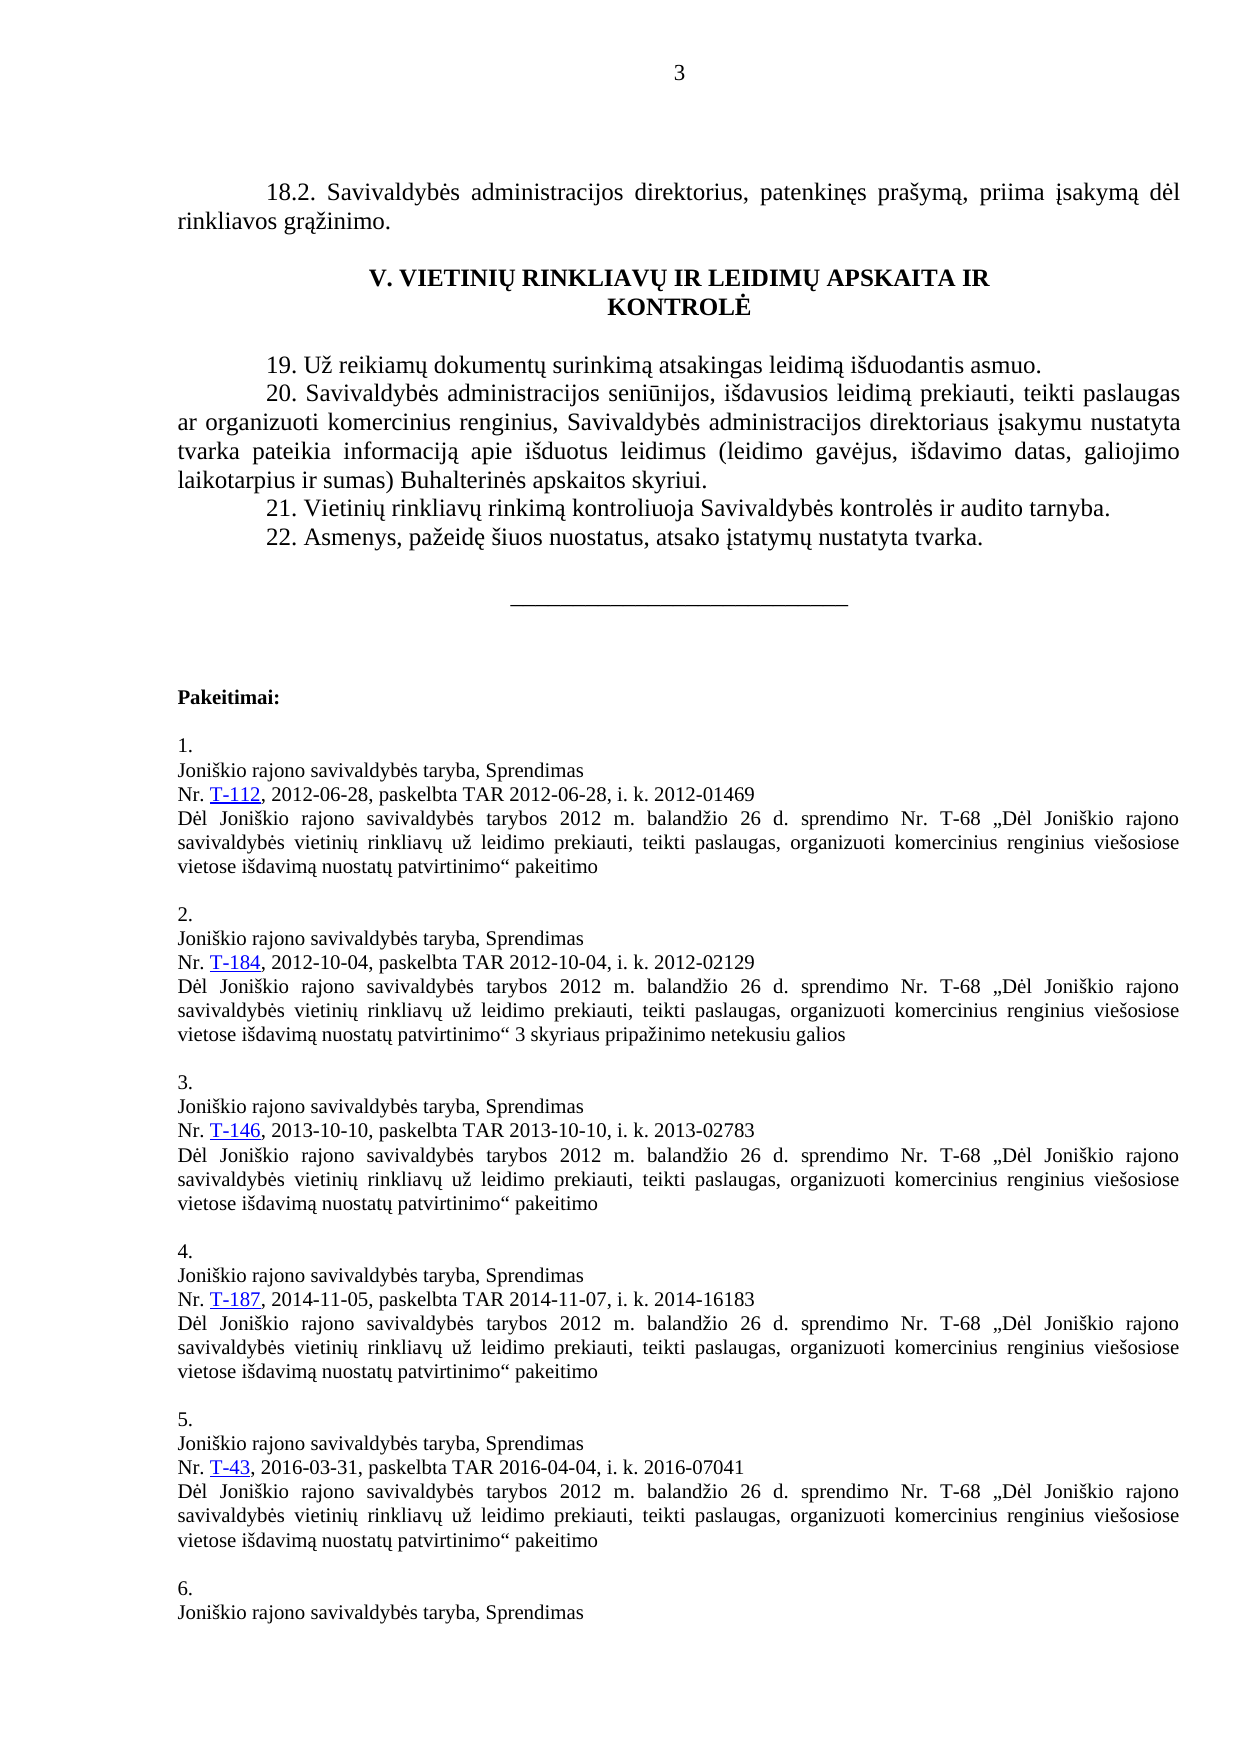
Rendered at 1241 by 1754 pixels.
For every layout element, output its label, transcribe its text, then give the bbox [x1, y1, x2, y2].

text 2. [177, 902, 1181, 926]
text Joniškio rajono savivaldybės taryba, Sprendimas [177, 757, 1181, 782]
text 19. Už reikiamų dokumentų surinkimą atsakingas leidimą išduodantis asmuo. [177, 350, 1181, 378]
text Joniškio rajono savivaldybės taryba, Sprendimas [177, 1094, 1181, 1118]
text Joniškio rajono savivaldybės taryba, Sprendimas [177, 1263, 1181, 1287]
text Joniškio rajono savivaldybės taryba, Sprendimas [177, 926, 1181, 950]
text Joniškio rajono savivaldybės taryba, Sprendimas [177, 1600, 1181, 1624]
subtitle kontrolė [177, 292, 1181, 321]
subtitle v. vietinių rinkliavų ir leidimų apskaita IR [177, 263, 1181, 292]
text 1. [177, 733, 1181, 757]
text 21. Vietinių rinkliavų rinkimą kontroliuoja Savivaldybės kontrolės ir audito tarnyba. [177, 493, 1181, 522]
text 22. Asmenys, pažeidę šiuos nuostatus, atsako įstatymų nustatyta tvarka. [177, 522, 1181, 551]
text Nr. T-184, 2012-10-04, paskelbta TAR 2012-10-04, i. k. 2012-02129 [177, 950, 1181, 974]
text 18.2. Savivaldybės administracijos direktorius, patenkinęs prašymą, priima įsakymą dėl rinkliavos grąžinimo. [177, 177, 1181, 235]
text 3. [177, 1070, 1181, 1094]
text Joniškio rajono savivaldybės taryba, Sprendimas [177, 1431, 1181, 1455]
text Dėl Joniškio rajono savivaldybės tarybos 2012 m. balandžio 26 d. sprendimo Nr. T-68 „Dėl Joniškio rajono savivaldybės vietinių rinkliavų už leidimo prekiauti, teikti paslaugas, organizuoti komercinius renginius viešosiose vietose išdavimą nuostatų patvirtinimo“ 3 skyriaus pripažinimo netekusiu galios [177, 974, 1181, 1046]
text Dėl Joniškio rajono savivaldybės tarybos 2012 m. balandžio 26 d. sprendimo Nr. T-68 „Dėl Joniškio rajono savivaldybės vietinių rinkliavų už leidimo prekiauti, teikti paslaugas, organizuoti komercinius renginius viešosiose vietose išdavimą nuostatų patvirtinimo“ pakeitimo [177, 806, 1181, 878]
text 5. [177, 1407, 1181, 1431]
text Nr. T-187, 2014-11-05, paskelbta TAR 2014-11-07, i. k. 2014-16183 [177, 1287, 1181, 1311]
text Nr. T-112, 2012-06-28, paskelbta TAR 2012-06-28, i. k. 2012-01469 [177, 782, 1181, 806]
text Dėl Joniškio rajono savivaldybės tarybos 2012 m. balandžio 26 d. sprendimo Nr. T-68 „Dėl Joniškio rajono savivaldybės vietinių rinkliavų už leidimo prekiauti, teikti paslaugas, organizuoti komercinius renginius viešosiose vietose išdavimą nuostatų patvirtinimo“ pakeitimo [177, 1479, 1181, 1552]
text Dėl Joniškio rajono savivaldybės tarybos 2012 m. balandžio 26 d. sprendimo Nr. T-68 „Dėl Joniškio rajono savivaldybės vietinių rinkliavų už leidimo prekiauti, teikti paslaugas, organizuoti komercinius renginius viešosiose vietose išdavimą nuostatų patvirtinimo“ pakeitimo [177, 1311, 1181, 1383]
text 4. [177, 1239, 1181, 1263]
text Nr. T-146, 2013-10-10, paskelbta TAR 2013-10-10, i. k. 2013-02783 [177, 1118, 1181, 1142]
text 6. [177, 1576, 1181, 1600]
text Pakeitimai: [177, 685, 1181, 709]
text Dėl Joniškio rajono savivaldybės tarybos 2012 m. balandžio 26 d. sprendimo Nr. T-68 „Dėl Joniškio rajono savivaldybės vietinių rinkliavų už leidimo prekiauti, teikti paslaugas, organizuoti komercinius renginius viešosiose vietose išdavimą nuostatų patvirtinimo“ pakeitimo [177, 1142, 1181, 1215]
text Nr. T-43, 2016-03-31, paskelbta TAR 2016-04-04, i. k. 2016-07041 [177, 1455, 1181, 1479]
text 20. Savivaldybės administracijos seniūnijos, išdavusios leidimą prekiauti, teikti paslaugas ar organizuoti komercinius renginius, Savivaldybės administracijos direktoriaus įsakymu nustatyta tvarka pateikia informaciją apie išduotus leidimus (leidimo gavėjus, išdavimo datas, galiojimo laikotarpius ir sumas) Buhalterinės apskaitos skyriui. [177, 378, 1181, 493]
text ___________________________ [177, 580, 1181, 608]
